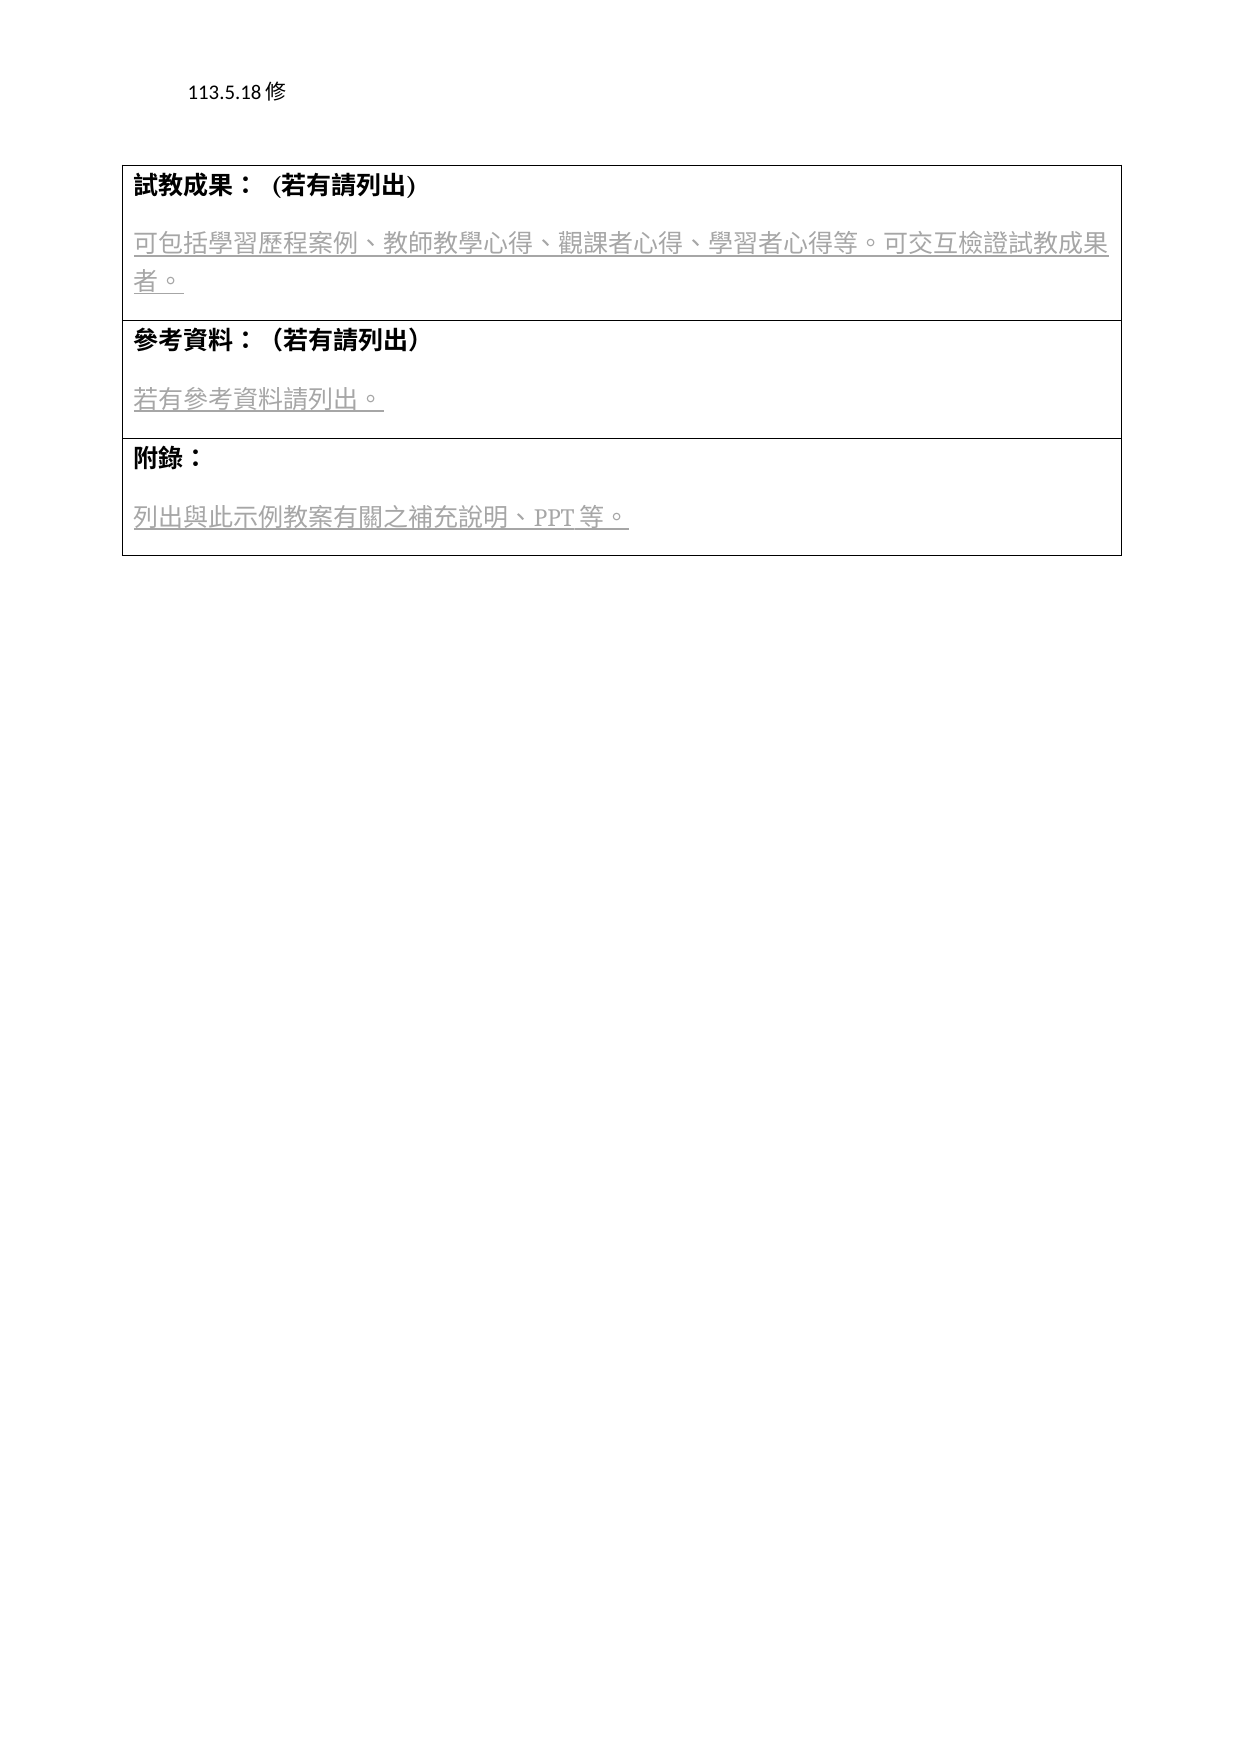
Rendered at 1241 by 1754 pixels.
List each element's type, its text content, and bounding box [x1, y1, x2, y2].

table_cell [118, 320, 122, 437]
table_cell [118, 165, 122, 320]
table_cell [118, 438, 122, 555]
table_cell 試教成果： (若有請列出) 可包括學習歷程案例、教師教學心得、觀課者心得、學習者心得等。可交互檢證試教成果者。 [123, 166, 1121, 320]
table_cell 附錄： 列出與此示例教案有關之補充說明、PPT等。 [123, 439, 1121, 555]
table_cell 參考資料：（若有請列出） 若有參考資料請列出。 [123, 321, 1121, 437]
